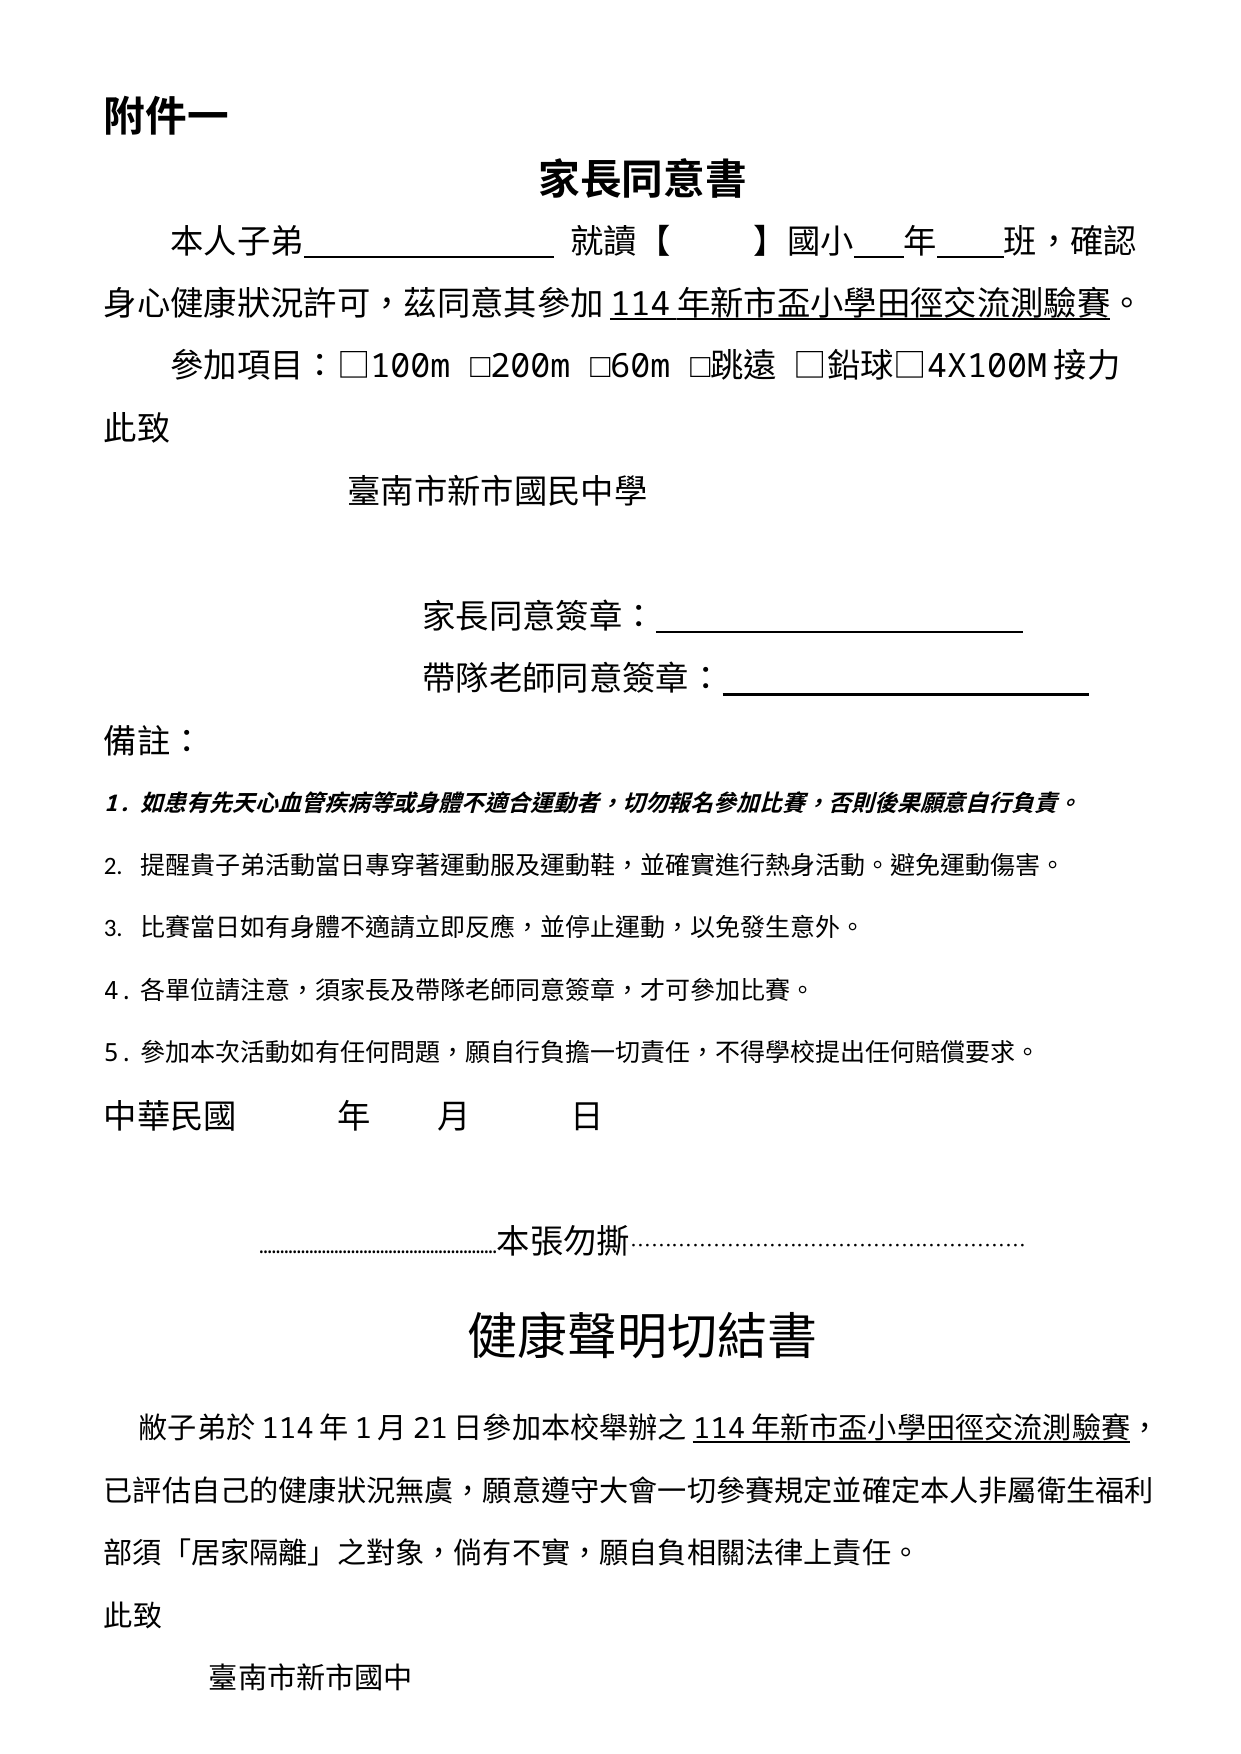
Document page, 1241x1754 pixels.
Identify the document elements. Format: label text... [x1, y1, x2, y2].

list 參加本次活動如有任何問題，願自行負擔一切責任，不得學校提出任何賠償要求。 [103, 1009, 1181, 1072]
text 帶隊老師同意簽章： [422, 634, 1181, 697]
text 參加項目：□100m □200m □60m □跳遠 □鉛球□4X100M接力 [103, 322, 1181, 384]
text 健康聲明切結書 [103, 1259, 1181, 1384]
list 如患有先天心血管疾病等或身體不適合運動者，切勿報名參加比賽，否則後果願意自行負責。 [103, 759, 1181, 822]
text 家長同意簽章： [422, 572, 1181, 634]
text 此致 [103, 384, 1181, 447]
text 臺南市新市國民中學 [347, 447, 1181, 509]
text 臺南市新市國中 [104, 1634, 1181, 1697]
text 備註： [103, 697, 1181, 759]
text 中華民國 年 月 日 [103, 1072, 1181, 1134]
list 各單位請注意，須家長及帶隊老師同意簽章，才可參加比賽。 [103, 947, 1181, 1009]
text …………………………………………………本張勿撕………………………………………………… [103, 1197, 1181, 1259]
text 身心健康狀況許可，茲同意其參加114年新市盃小學田徑交流測驗賽。 [103, 259, 1181, 322]
list 比賽當日如有身體不適請立即反應，並停止運動，以免發生意外。 [103, 884, 1181, 947]
list 提醒貴子弟活動當日專穿著運動服及運動鞋，並確實進行熱身活動。避免運動傷害。 [103, 822, 1181, 884]
text 本人子弟 就讀【 】國小 年 班，確認 [103, 197, 1181, 259]
text 附件一 [103, 72, 1181, 134]
text 家長同意書 [103, 134, 1181, 197]
text 此致 [104, 1572, 1181, 1634]
text 敝子弟於114年1月21日參加本校舉辦之114年新市盃小學田徑交流測驗賽，已評估自己的健康狀況無虞，願意遵守大會一切參賽規定並確定本人非屬衛生福利部須「居家隔離」之對象，倘有不實，願自負相關法律上責任。 [103, 1384, 1181, 1572]
